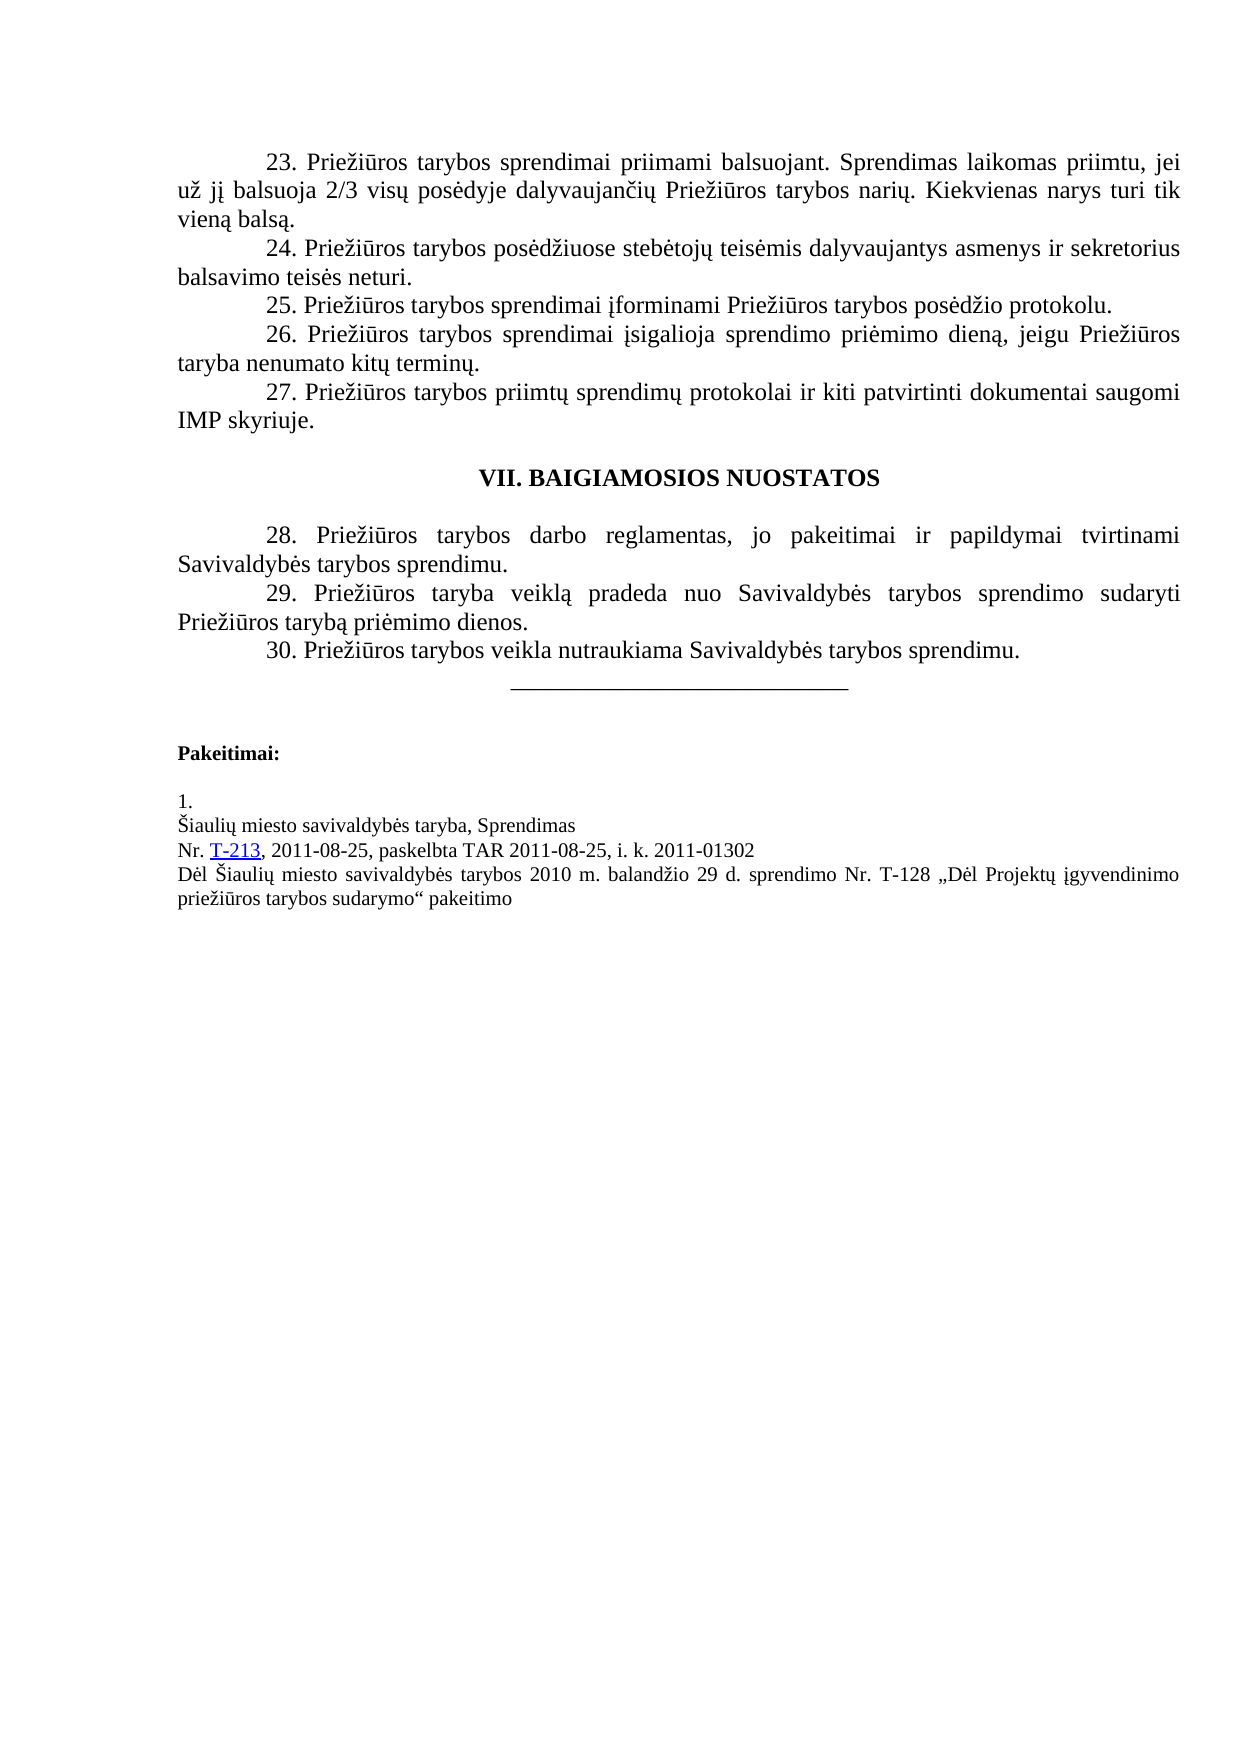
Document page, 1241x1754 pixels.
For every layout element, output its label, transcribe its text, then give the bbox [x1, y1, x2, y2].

text Pakeitimai: [177, 741, 1181, 765]
text 30. Priežiūros tarybos veikla nutraukiama Savivaldybės tarybos sprendimu. [177, 636, 1181, 664]
text 28. Priežiūros tarybos darbo reglamentas, jo pakeitimai ir papildymai tvirtinami Savivaldybės tarybos sprendimu. [177, 521, 1181, 578]
text 29. Priežiūros taryba veiklą pradeda nuo Savivaldybės tarybos sprendimo sudaryti Priežiūros tarybą priėmimo dienos. [177, 578, 1181, 636]
text Šiaulių miesto savivaldybės taryba, Sprendimas [177, 813, 1181, 837]
text ___________________________ [177, 664, 1181, 693]
text 23. Priežiūros tarybos sprendimai priimami balsuojant. Sprendimas laikomas priimtu, jei už jį balsuoja 2/3 visų posėdyje dalyvaujančių Priežiūros tarybos narių. Kiekvienas narys turi tik vieną balsą. [177, 147, 1181, 233]
text 26. Priežiūros tarybos sprendimai įsigalioja sprendimo priėmimo dieną, jeigu Priežiūros taryba nenumato kitų terminų. [177, 319, 1181, 377]
text 27. Priežiūros tarybos priimtų sprendimų protokolai ir kiti patvirtinti dokumentai saugomi IMP skyriuje. [177, 377, 1181, 434]
text 1. [177, 789, 1181, 813]
text VII. BAIGIAMOSIOS NUOSTATOS [177, 463, 1181, 492]
text 25. Priežiūros tarybos sprendimai įforminami Priežiūros tarybos posėdžio protokolu. [177, 291, 1181, 319]
text Dėl Šiaulių miesto savivaldybės tarybos 2010 m. balandžio 29 d. sprendimo Nr. T-128 „Dėl Projektų įgyvendinimo priežiūros tarybos sudarymo“ pakeitimo [177, 862, 1181, 910]
text 24. Priežiūros tarybos posėdžiuose stebėtojų teisėmis dalyvaujantys asmenys ir sekretorius balsavimo teisės neturi. [177, 233, 1181, 291]
text Nr. T-213, 2011-08-25, paskelbta TAR 2011-08-25, i. k. 2011-01302 [177, 837, 1181, 862]
